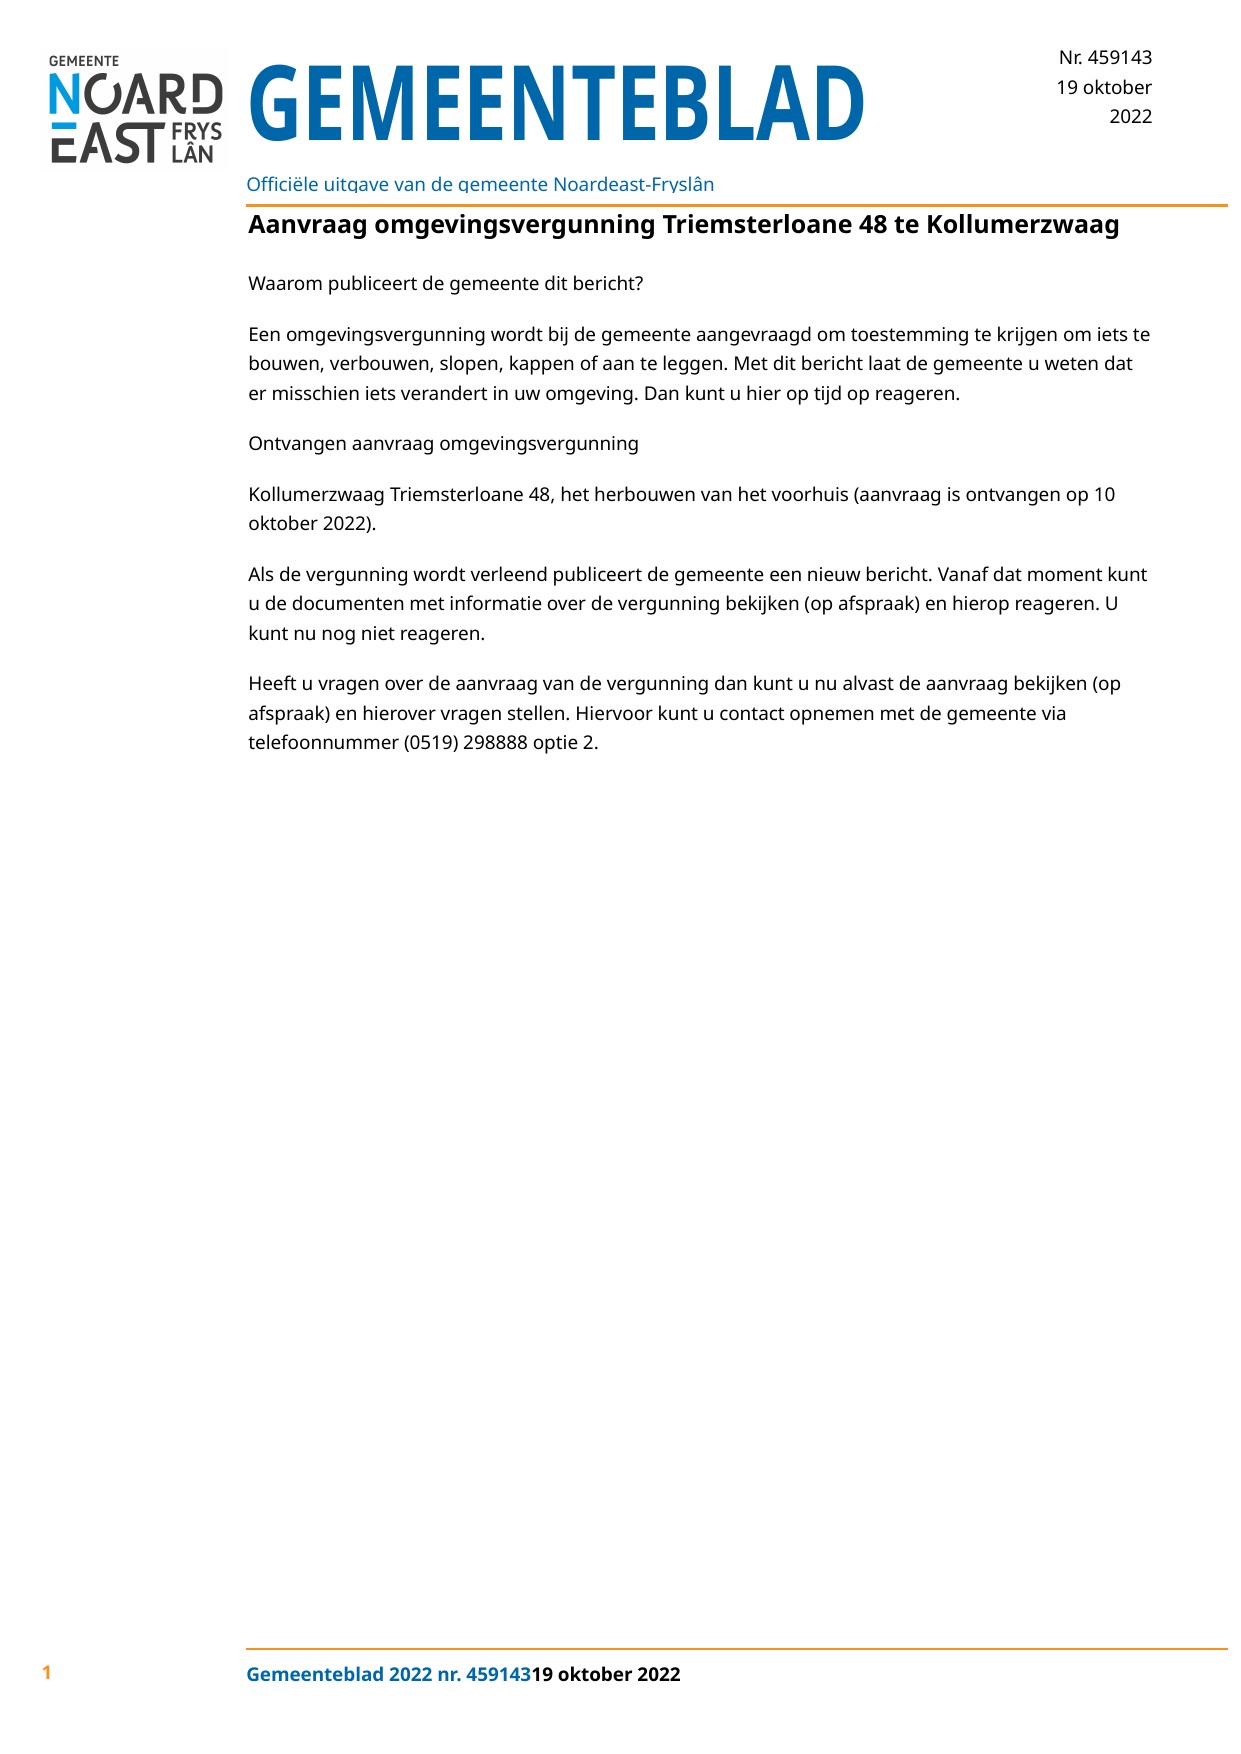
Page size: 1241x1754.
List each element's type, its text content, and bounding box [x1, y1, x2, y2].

text Als de vergunning wordt verleend publiceert de gemeente een nieuw bericht. Vanaf dat moment kunt u de documenten met informatie over de vergunning bekijken (op afspraak) en hierop reageren. U kunt nu nog niet reageren. [248, 561, 1152, 646]
text Een omgevingsvergunning wordt bij de gemeente aangevraagd om toestemming te krijgen om iets te bouwen, verbouwen, slopen, kappen of aan te leggen. Met dit bericht laat de gemeente u weten dat er misschien iets verandert in uw omgeving. Dan kunt u hier op tijd op reageren. [248, 321, 1152, 406]
picture [41, 47, 231, 172]
text Heeft u vragen over de aanvraag van de vergunning dan kunt u nu alvast de aanvraag bekijken (op afspraak) en hierover vragen stellen. Hiervoor kunt u contact opnemen met de gemeente via telefoonnummer (0519) 298888 optie 2. [248, 670, 1152, 755]
text Ontvangen aanvraag omgevingsvergunning [248, 430, 1152, 456]
text Kollumerzwaag Triemsterloane 48, het herbouwen van het voorhuis (aanvraag is ontvangen op 10 oktober 2022). [248, 481, 1152, 536]
text Waarom publiceert de gemeente dit bericht? [248, 270, 1152, 296]
text Aanvraag omgevingsvergunning Triemsterloane 48 te Kollumerzwaag [248, 207, 1152, 241]
